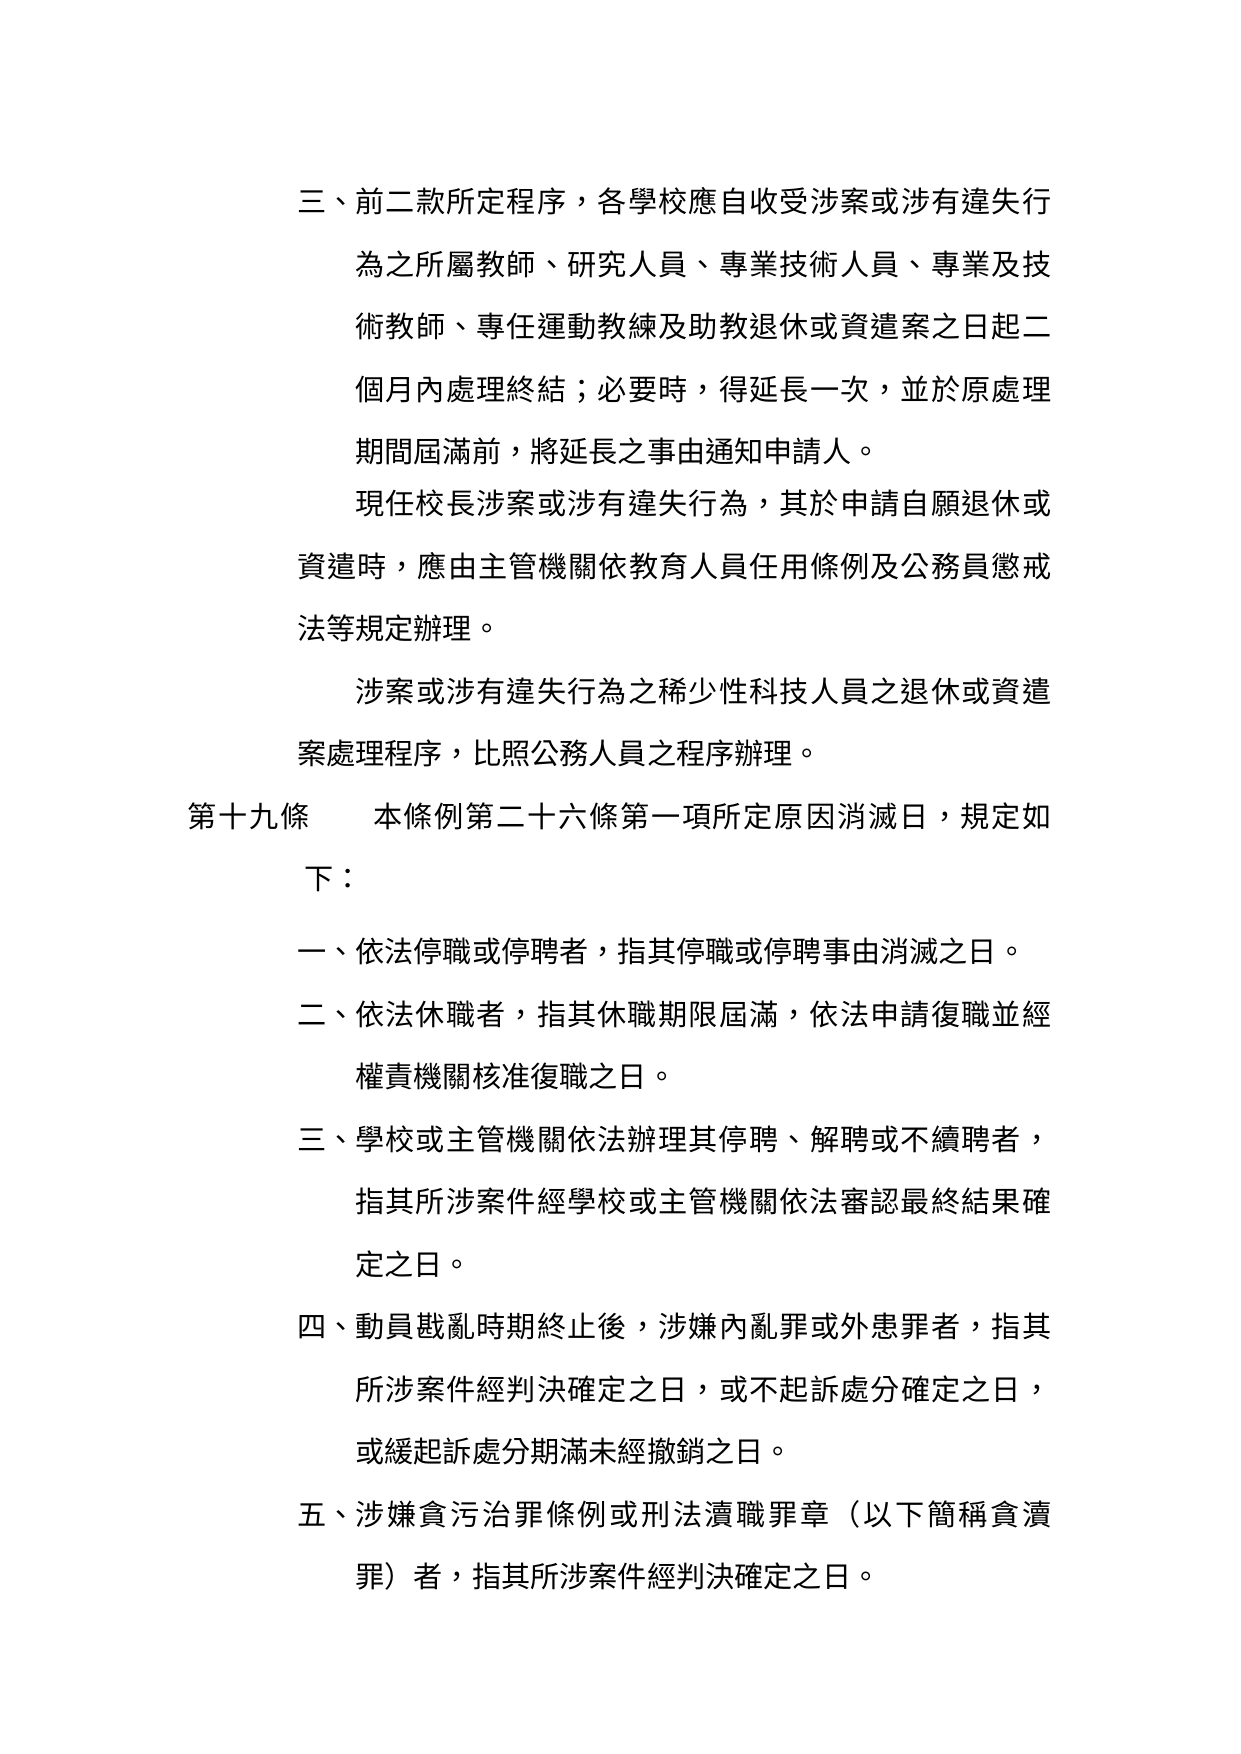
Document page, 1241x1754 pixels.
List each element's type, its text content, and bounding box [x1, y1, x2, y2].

text 第十九條 本條例第二十六條第一項所定原因消滅日，規定如下： [187, 783, 1053, 908]
list 涉嫌貪污治罪條例或刑法瀆職罪章（以下簡稱貪瀆罪）者，指其所涉案件經判決確定之日。 [297, 1471, 1053, 1596]
list 動員戡亂時期終止後，涉嫌內亂罪或外患罪者，指其所涉案件經判決確定之日，或不起訴處分確定之日，或緩起訴處分期滿未經撤銷之日。 [297, 1283, 1053, 1471]
text 現任校長涉案或涉有違失行為，其於申請自願退休或資遣時，應由主管機關依教育人員任用條例及公務員懲戒法等規定辦理。 [297, 471, 1053, 658]
list 學校或主管機關依法辦理其停聘、解聘或不續聘者，指其所涉案件經學校或主管機關依法審認最終結果確定之日。 [297, 1096, 1053, 1283]
list 依法休職者，指其休職期限屆滿，依法申請復職並經權責機關核准復職之日。 [297, 971, 1053, 1096]
list 依法停職或停聘者，指其停職或停聘事由消滅之日。 [297, 908, 1053, 971]
text 涉案或涉有違失行為之稀少性科技人員之退休或資遣案處理程序，比照公務人員之程序辦理。 [297, 658, 1053, 783]
list 前二款所定程序，各學校應自收受涉案或涉有違失行為之所屬教師、研究人員、專業技術人員、專業及技術教師、專任運動教練及助教退休或資遣案之日起二個月內處理終結；必要時，得延長一次，並於原處理期間屆滿前，將延長之事由通知申請人。 [297, 158, 1053, 471]
